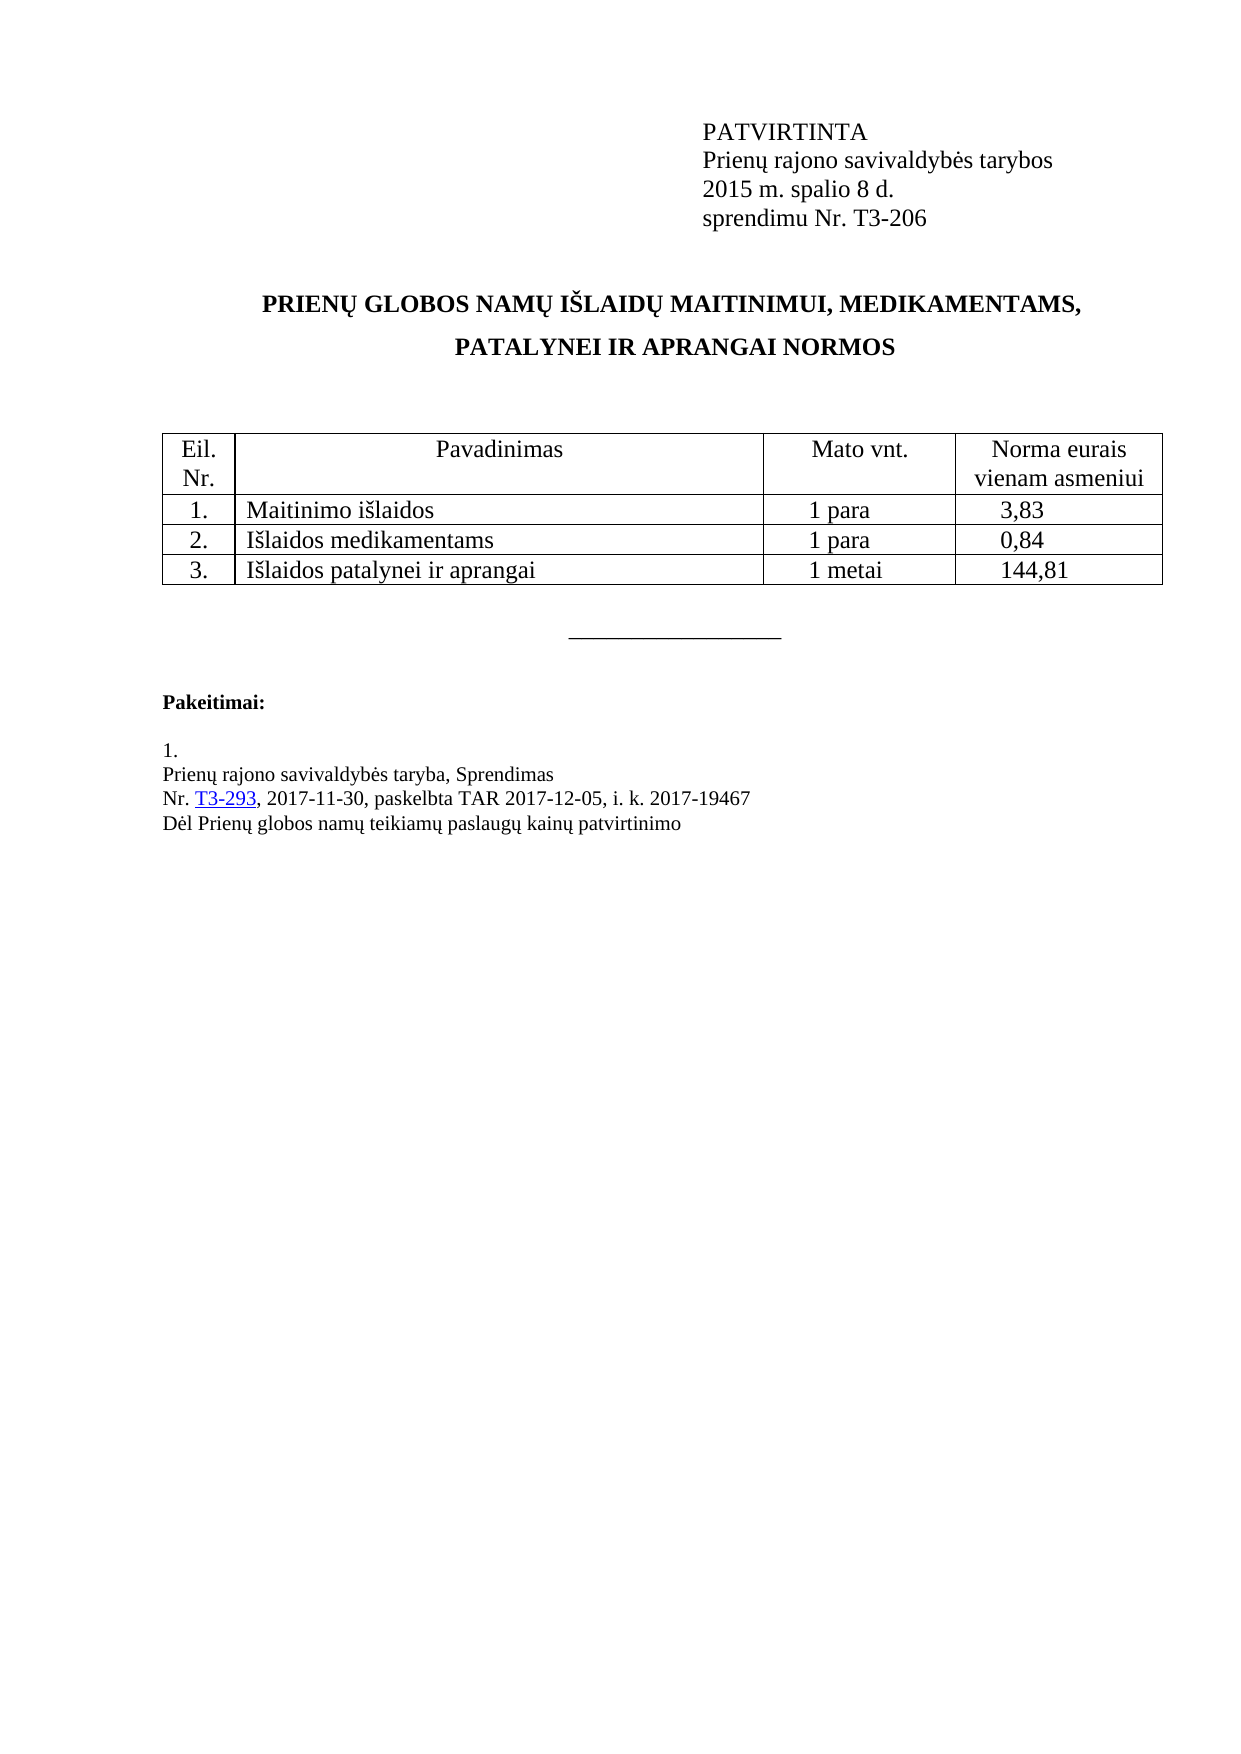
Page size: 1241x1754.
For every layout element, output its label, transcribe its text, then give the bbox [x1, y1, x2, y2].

text Pakeitimai: [162, 690, 1187, 714]
table_cell Maitinimo išlaidos [236, 495, 763, 524]
table_header Pavadinimas [236, 434, 763, 494]
text PATVIRTINTA [567, 117, 1187, 145]
table_cell Išlaidos medikamentams [236, 525, 763, 554]
text Dėl Prienų globos namų teikiamų paslaugų kainų patvirtinimo [162, 810, 1187, 834]
text 1. [162, 738, 1187, 762]
table_header Eil. Nr. [163, 434, 234, 494]
text Prienų rajono savivaldybės tarybos [702, 145, 1187, 174]
table_cell 3,83 [956, 495, 1162, 524]
table_cell 0,84 [956, 525, 1162, 554]
table_cell Išlaidos patalynei ir aprangai [236, 555, 763, 583]
table_cell 1. [163, 495, 234, 524]
text Nr. T3-293, 2017-11-30, paskelbta TAR 2017-12-05, i. k. 2017-19467 [162, 786, 1187, 810]
text 2015 m. spalio 8 d. [702, 174, 1187, 203]
table_cell 1 metai [764, 555, 955, 583]
text Prienų rajono savivaldybės taryba, Sprendimas [162, 762, 1187, 786]
text PRIENŲ GLOBOS NAMŲ IŠLAIDŲ MAITINIMUI, MEDIKAMENTAMS, [162, 289, 1187, 318]
table_header Norma eurais vienam asmeniui [956, 434, 1162, 494]
table_cell 2. [163, 525, 234, 554]
text sprendimu Nr. T3-206 [702, 203, 1187, 232]
text PATALYNEI IR APRANGAI NORMOS [162, 332, 1187, 361]
table_cell 144,81 [956, 555, 1162, 583]
table_cell 1 para [764, 525, 955, 554]
text _________________ [162, 613, 1187, 642]
table_header Mato vnt. [764, 434, 955, 494]
table_cell 1 para [764, 495, 955, 524]
table_cell 3. [163, 555, 234, 583]
